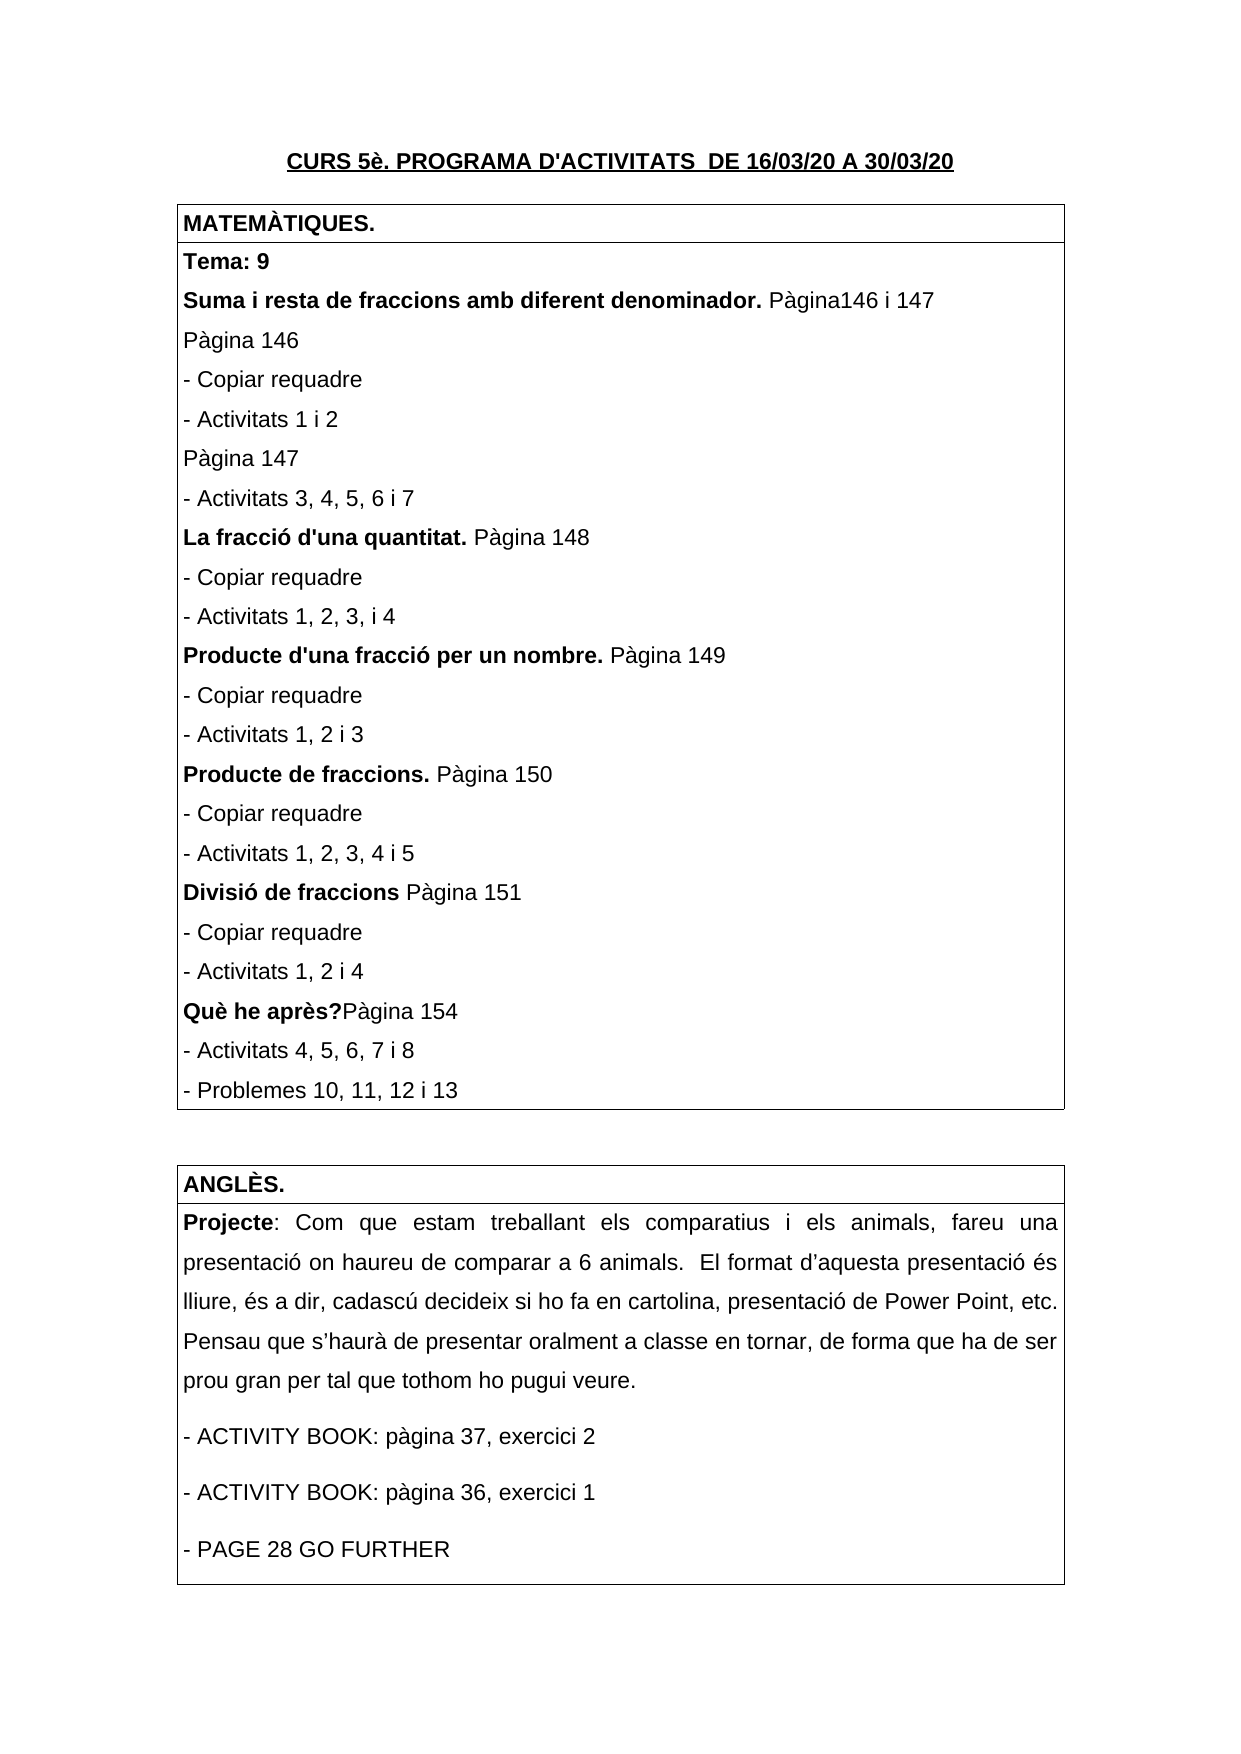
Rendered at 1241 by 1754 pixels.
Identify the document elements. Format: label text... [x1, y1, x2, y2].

table_cell Tema: 9 Suma i resta de fraccions amb diferent denominador. Pàgina146 i 147 Pàgina 146 - Copiar requadre - Activitats 1 i 2 Pàgina 147 - Activitats 3, 4, 5, 6 i 7 La fracció d'una quantitat. Pàgina 148 - Copiar requadre - Activitats 1, 2, 3, i 4 Producte d'una fracció per un nombre. Pàgina 149 - Copiar requadre - Activitats 1, 2 i 3 Producte de fraccions. Pàgina 150 - Copiar requadre - Activitats 1, 2, 3, 4 i 5 Divisió de fraccions Pàgina 151 - Copiar requadre - Activitats 1, 2 i 4 Què he après?Pàgina 154 - Activitats 4, 5, 6, 7 i 8 - Problemes 10, 11, 12 i 13 [178, 243, 1064, 1109]
table_cell Projecte: Com que estam treballant els comparatius i els animals, fareu una presentació on haureu de comparar a 6 animals. El format d’aquesta presentació és lliure, és a dir, cadascú decideix si ho fa en cartolina, presentació de Power Point, etc. Pensau que s’haurà de presentar oralment a classe en tornar, de forma que ha de ser prou gran per tal que tothom ho pugui veure. - ACTIVITY BOOK: pàgina 37, exercici 2 - ACTIVITY BOOK: pàgina 36, exercici 1 - PAGE 28 GO FURTHER [178, 1204, 1064, 1584]
table_header MATEMÀTIQUES. [178, 205, 1064, 242]
table_header ANGLÈS. [178, 1166, 1064, 1203]
text CURS 5è. PROGRAMA D'ACTIVITATS DE 16/03/20 A 30/03/20 [177, 148, 1063, 174]
